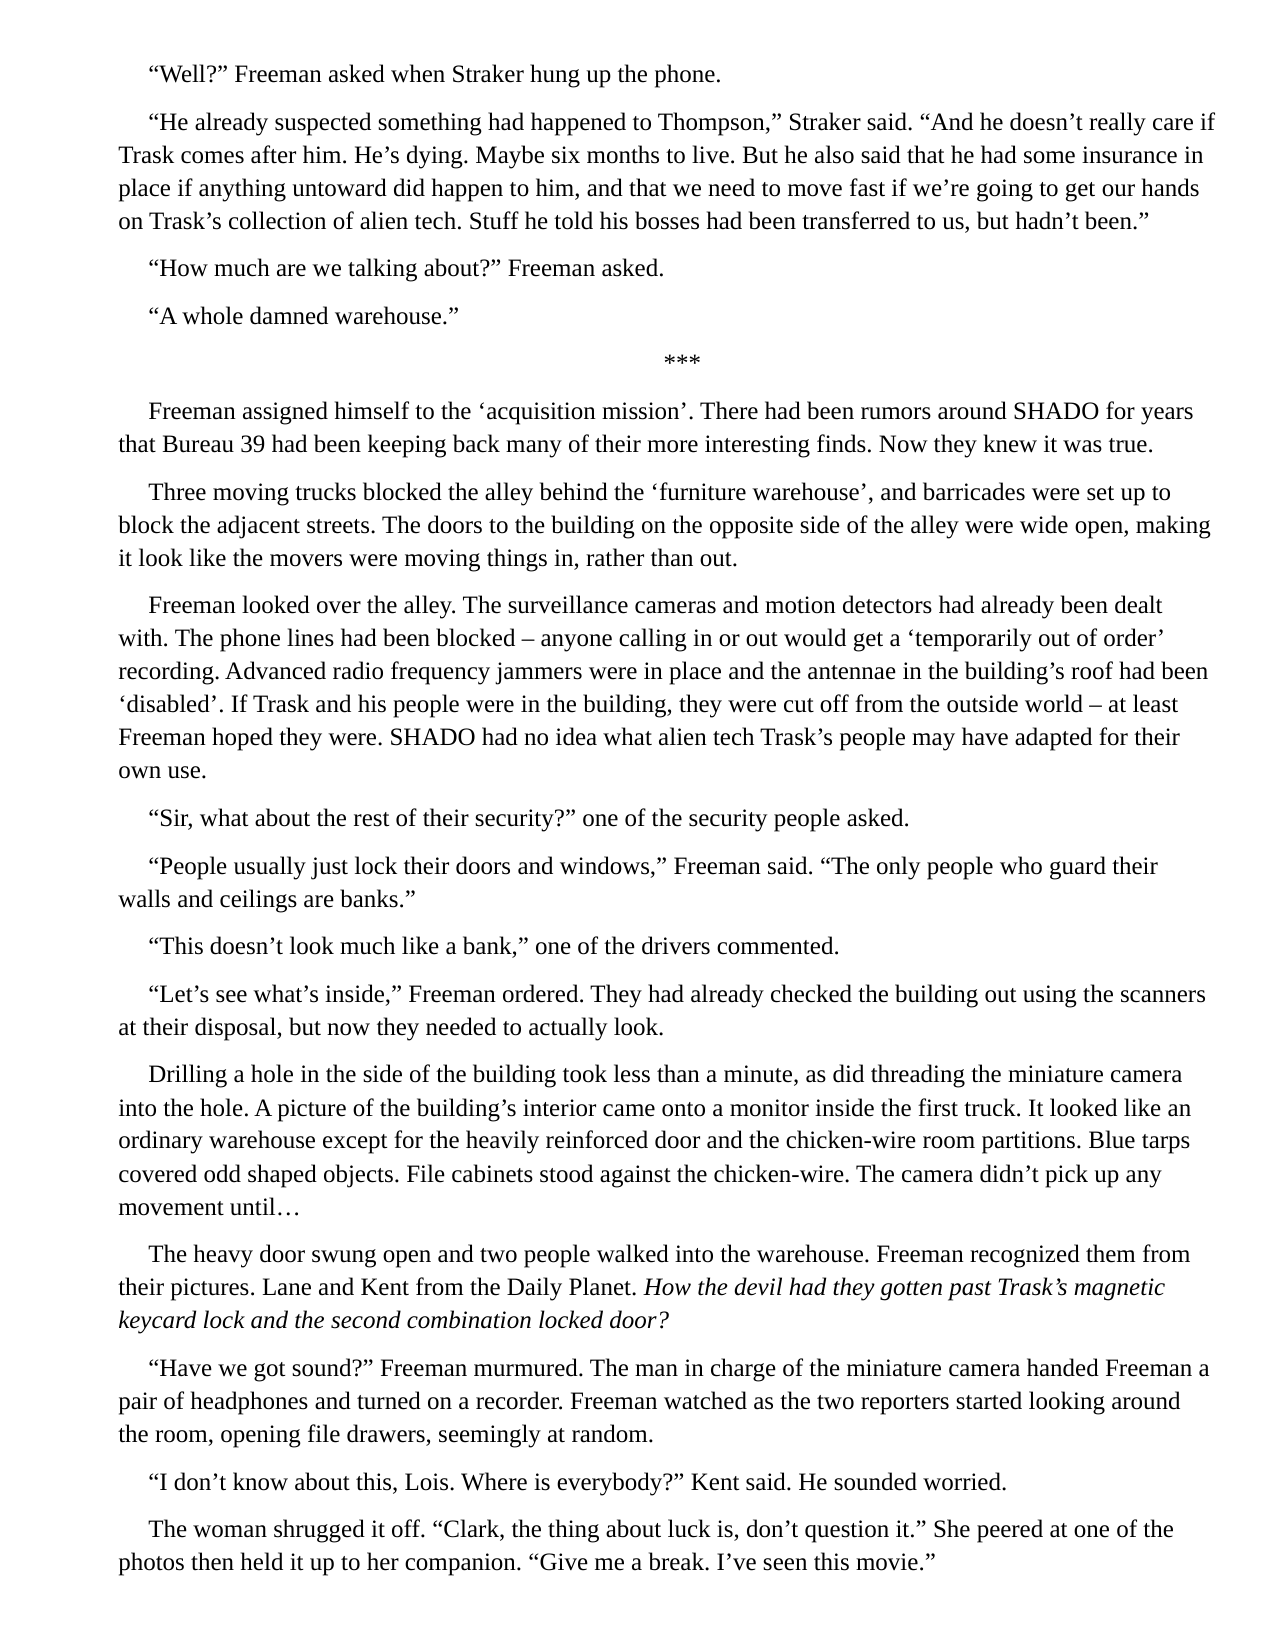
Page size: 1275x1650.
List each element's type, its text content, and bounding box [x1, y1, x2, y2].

text Three moving trucks blocked the alley behind the ‘furniture warehouse’, and barricades were set up to block the adjacent streets. The doors to the building on the opposite side of the alley were wide open, making it look like the movers were moving things in, rather than out. [118, 477, 1216, 572]
text “Sir, what about the rest of their security?” one of the security people asked. [118, 803, 1216, 832]
text Freeman looked over the alley. The surveillance cameras and motion detectors had already been dealt with. The phone lines had been blocked – anyone calling in or out would get a ‘temporarily out of order’ recording. Advanced radio frequency jammers were in place and the antennae in the building’s roof had been ‘disabled’. If Trask and his people were in the building, they were cut off from the outside world – at least Freeman hoped they were. SHADO had no idea what alien tech Trask’s people may have adapted for their own use. [118, 590, 1216, 784]
text Freeman assigned himself to the ‘acquisition mission’. There had been rumors around SHADO for years that Bureau 39 had been keeping back many of their more interesting finds. Now they knew it was true. [118, 396, 1216, 458]
text “A whole damned warehouse.” [118, 301, 1216, 330]
text “Have we got sound?” Freeman murmured. The man in charge of the miniature camera handed Freeman a pair of headphones and turned on a recorder. Freeman watched as the two reporters started looking around the room, opening file drawers, seemingly at random. [118, 1353, 1216, 1448]
text The heavy door swung open and two people walked into the warehouse. Freeman recognized them from their pictures. Lane and Kent from the Daily Planet. How the devil had they gotten past Trask’s magnetic keycard lock and the second combination locked door? [118, 1239, 1216, 1334]
text “Let’s see what’s inside,” Freeman ordered. They had already checked the building out using the scanners at their disposal, but now they needed to actually look. [118, 979, 1216, 1041]
text Drilling a hole in the side of the building took less than a minute, as did threading the miniature camera into the hole. A picture of the building’s interior came onto a monitor inside the first truck. It looked like an ordinary warehouse except for the heavily reinforced door and the chicken-wire room partitions. Blue tarps covered odd shaped objects. File cabinets stood against the chicken-wire. The camera didn’t pick up any movement until… [118, 1059, 1216, 1220]
text *** [118, 348, 1216, 377]
text “People usually just lock their doors and windows,” Freeman said. “The only people who guard their walls and ceilings are banks.” [118, 851, 1216, 912]
text “How much are we talking about?” Freeman asked. [118, 253, 1216, 282]
text “He already suspected something had happened to Thompson,” Straker said. “And he doesn’t really care if Trask comes after him. He’s dying. Maybe six months to live. But he also said that he had some insurance in place if anything untoward did happen to him, and that we need to move fast if we’re going to get our hands on Trask’s collection of alien tech. Stuff he told his bosses had been transferred to us, but hadn’t been.” [118, 107, 1216, 234]
text The woman shrugged it off. “Clark, the thing about luck is, don’t question it.” She peered at one of the photos then held it up to her companion. “Give me a break. I’ve seen this movie.” [118, 1514, 1216, 1576]
text “I don’t know about this, Lois. Where is everybody?” Kent said. He sounded worried. [118, 1467, 1216, 1495]
text “This doesn’t look much like a bank,” one of the drivers commented. [118, 931, 1216, 960]
text “Well?” Freeman asked when Straker hung up the phone. [118, 59, 1216, 88]
